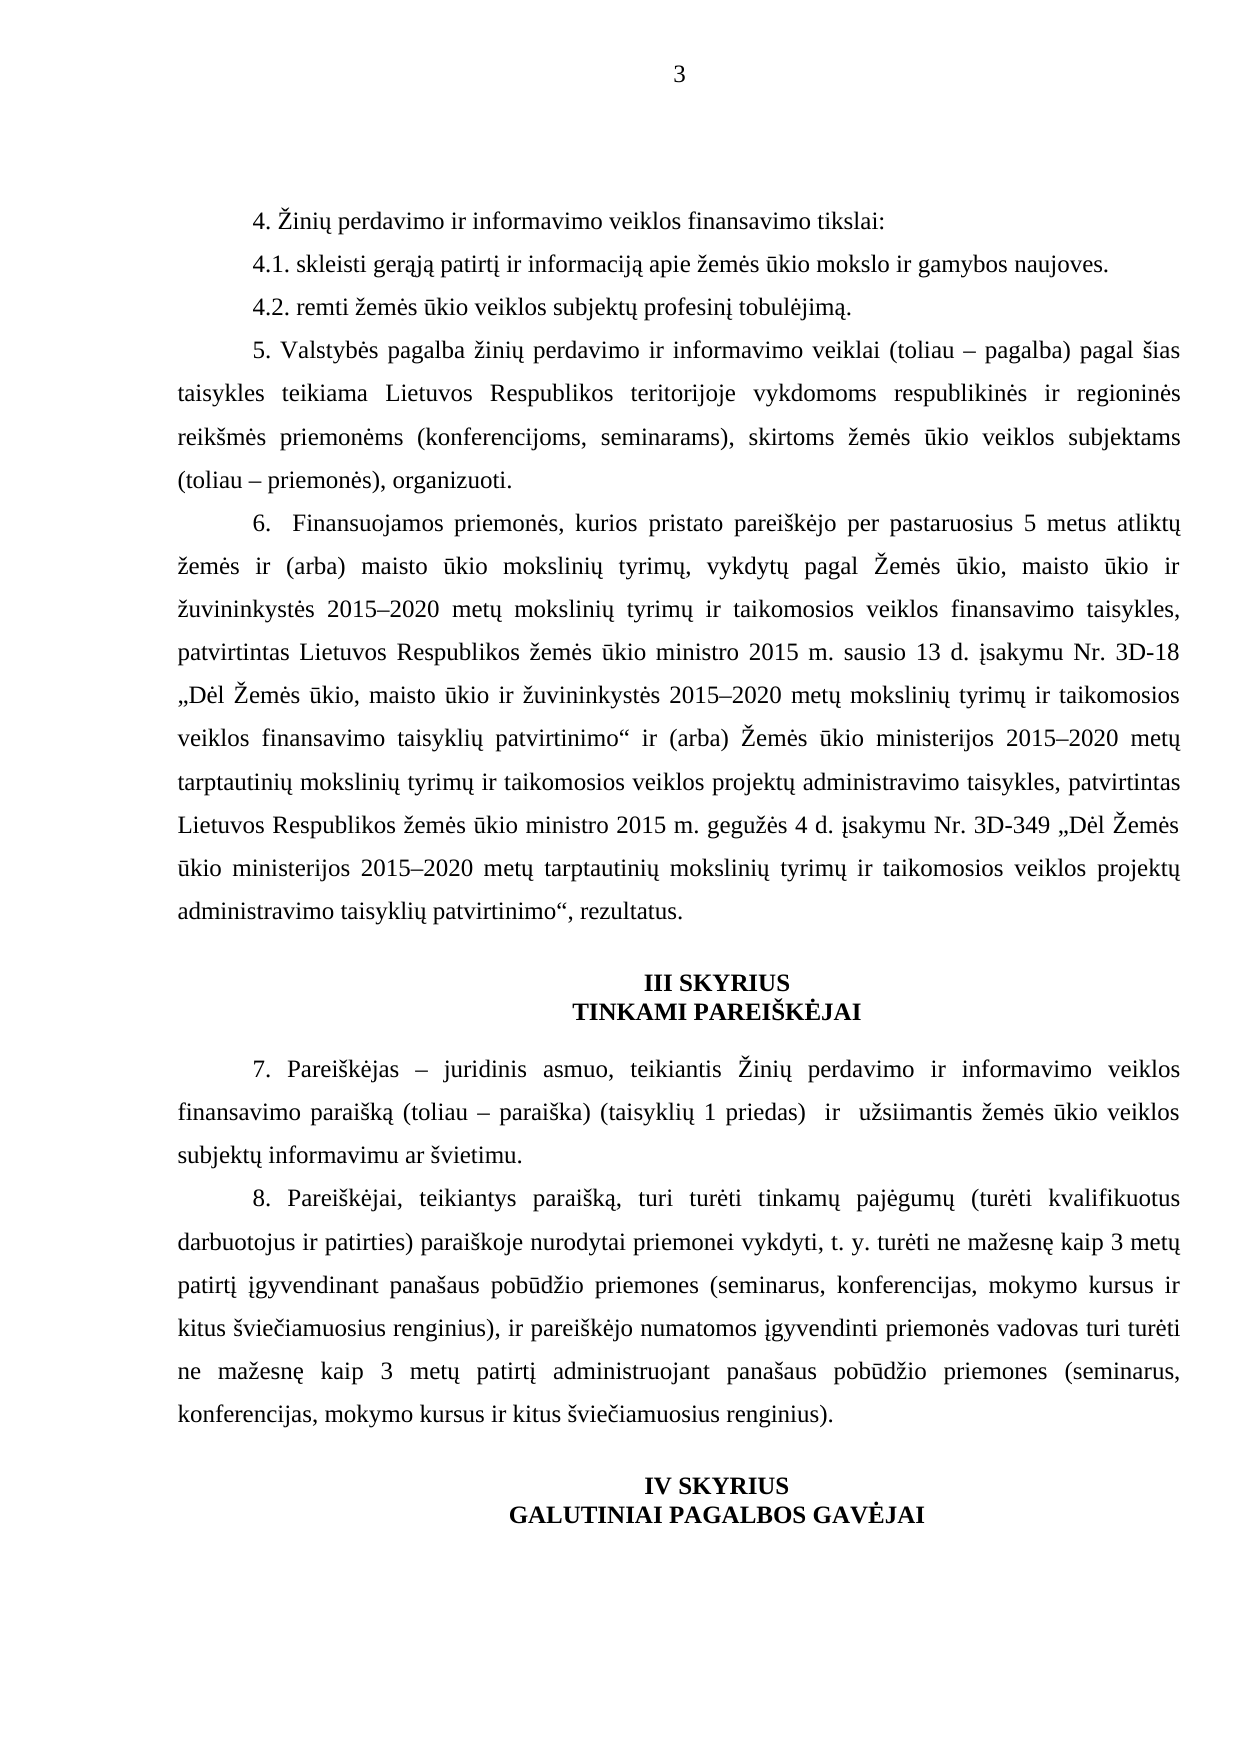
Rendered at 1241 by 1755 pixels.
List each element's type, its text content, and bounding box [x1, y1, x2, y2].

text 4.2. remti žemės ūkio veiklos subjektų profesinį tobulėjimą. [177, 292, 1181, 321]
text IV SKYRIUS [177, 1471, 1181, 1500]
text TINKAMI PAREIŠKĖJAI [177, 997, 1181, 1025]
text 6. Finansuojamos priemonės, kurios pristato pareiškėjo per pastaruosius 5 metus atliktų žemės ir (arba) maisto ūkio mokslinių tyrimų, vykdytų pagal Žemės ūkio, maisto ūkio ir žuvininkystės 2015–2020 metų mokslinių tyrimų ir taikomosios veiklos finansavimo taisykles, patvirtintas Lietuvos Respublikos žemės ūkio ministro 2015 m. sausio 13 d. įsakymu Nr. 3D-18 „Dėl Žemės ūkio, maisto ūkio ir žuvininkystės 2015–2020 metų mokslinių tyrimų ir taikomosios veiklos finansavimo taisyklių patvirtinimo“ ir (arba) Žemės ūkio ministerijos 2015–2020 metų tarptautinių mokslinių tyrimų ir taikomosios veiklos projektų administravimo taisykles, patvirtintas Lietuvos Respublikos žemės ūkio ministro 2015 m. gegužės 4 d. įsakymu Nr. 3D-349 „Dėl Žemės ūkio ministerijos 2015–2020 metų tarptautinių mokslinių tyrimų ir taikomosios veiklos projektų administravimo taisyklių patvirtinimo“, rezultatus. [177, 508, 1181, 925]
text 5. Valstybės pagalba žinių perdavimo ir informavimo veiklai (toliau – pagalba) pagal šias taisykles teikiama Lietuvos Respublikos teritorijoje vykdomoms respublikinės ir regioninės reikšmės priemonėms (konferencijoms, seminarams), skirtoms žemės ūkio veiklos subjektams (toliau – priemonės), organizuoti. [177, 335, 1181, 493]
text 4. Žinių perdavimo ir informavimo veiklos finansavimo tikslai: [177, 206, 1181, 235]
text GALUTINIAI PAGALBOS GAVĖJAI [177, 1500, 1181, 1528]
text III SKYRIUS [177, 968, 1181, 997]
text 8. Pareiškėjai, teikiantys paraišką, turi turėti tinkamų pajėgumų (turėti kvalifikuotus darbuotojus ir patirties) paraiškoje nurodytai priemonei vykdyti, t. y. turėti ne mažesnę kaip 3 metų patirtį įgyvendinant panašaus pobūdžio priemones (seminarus, konferencijas, mokymo kursus ir kitus šviečiamuosius renginius), ir pareiškėjo numatomos įgyvendinti priemonės vadovas turi turėti ne mažesnę kaip 3 metų patirtį administruojant panašaus pobūdžio priemones (seminarus, konferencijas, mokymo kursus ir kitus šviečiamuosius renginius). [177, 1183, 1181, 1428]
text 7. Pareiškėjas – juridinis asmuo, teikiantis Žinių perdavimo ir informavimo veiklos finansavimo paraišką (toliau – paraiška) (taisyklių 1 priedas) ir užsiimantis žemės ūkio veiklos subjektų informavimu ar švietimu. [177, 1054, 1181, 1169]
text 4.1. skleisti gerąją patirtį ir informaciją apie žemės ūkio mokslo ir gamybos naujoves. [177, 249, 1181, 278]
